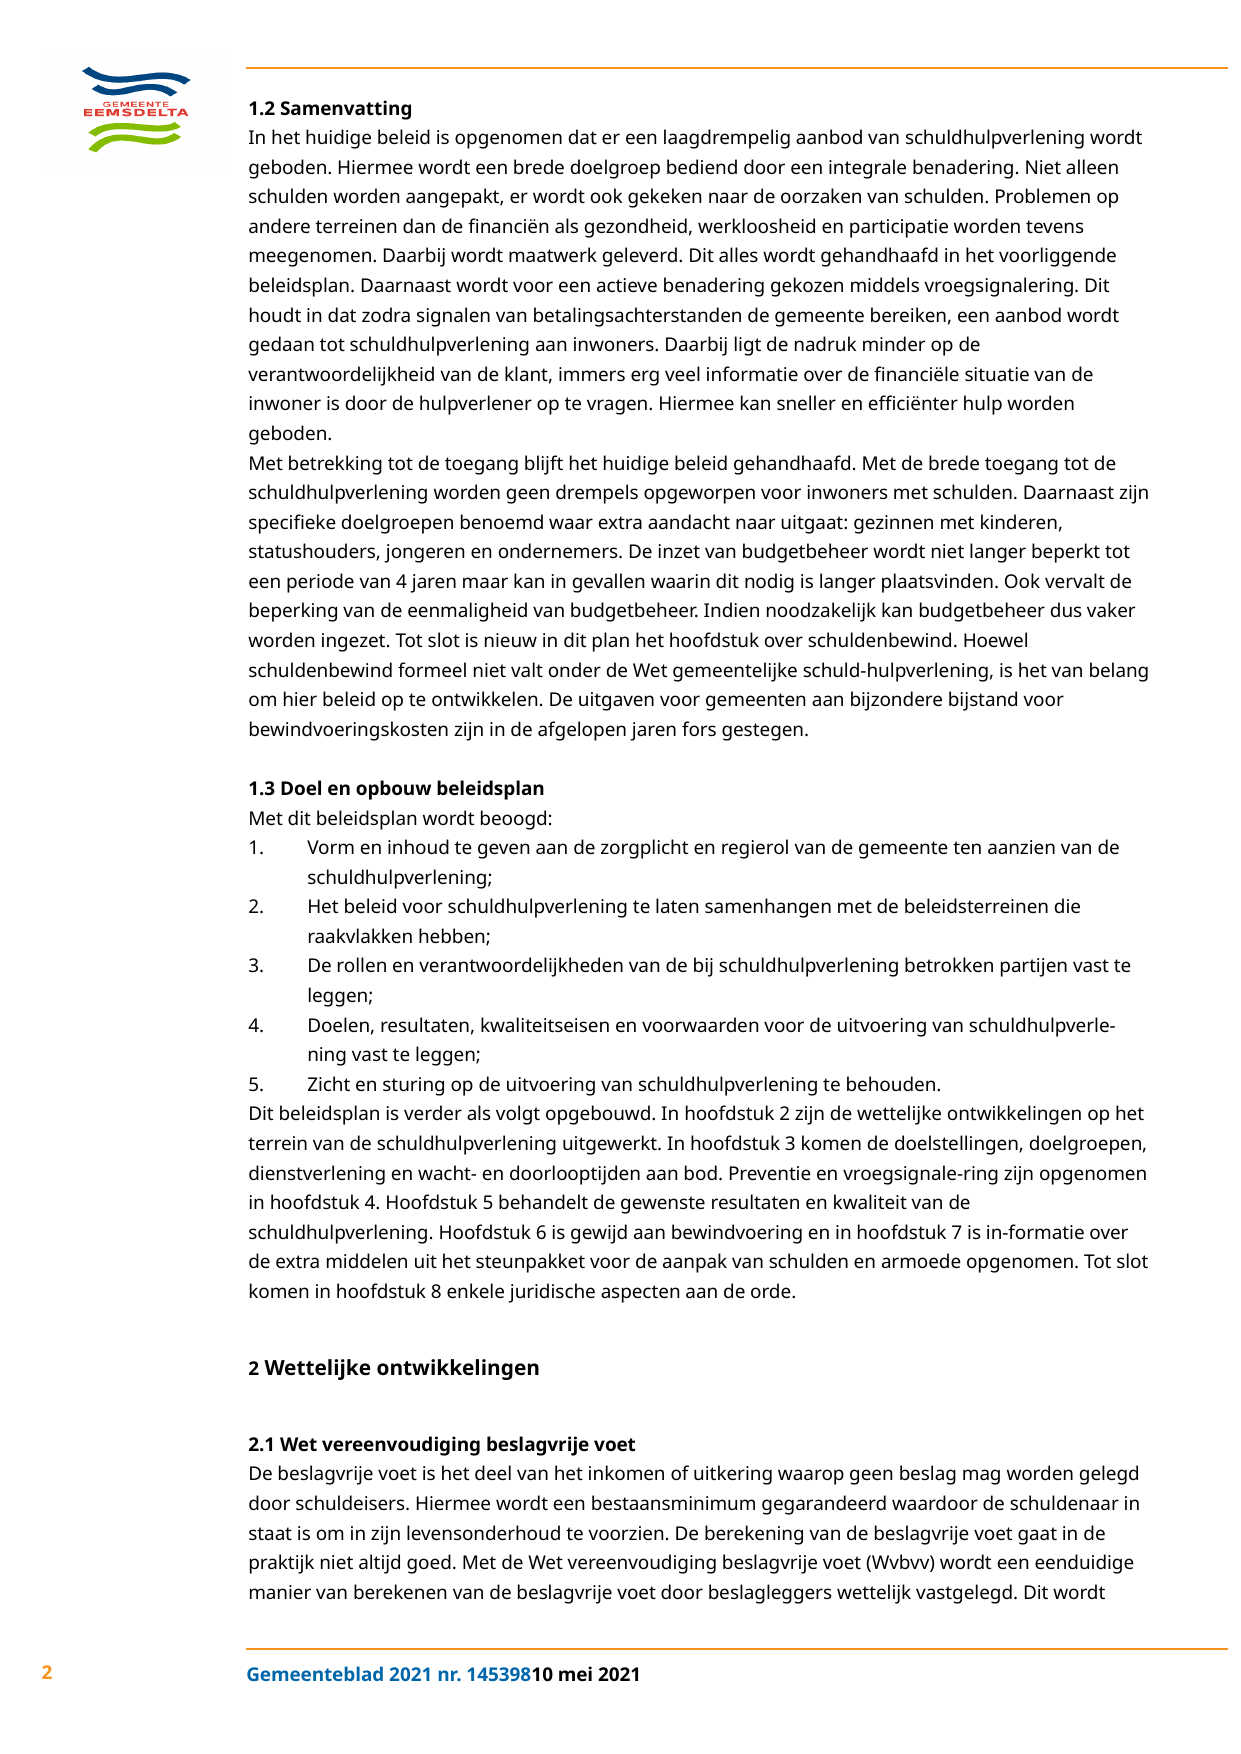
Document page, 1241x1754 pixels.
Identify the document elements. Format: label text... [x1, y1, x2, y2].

text Met betrekking tot de toegang blijft het huidige beleid gehandhaafd. Met de brede toegang tot de schuldhulpverlening worden geen drempels opgeworpen voor inwoners met schulden. Daarnaast zijn specifieke doelgroepen benoemd waar extra aandacht naar uitgaat: gezinnen met kinderen, statushouders, jongeren en ondernemers. De inzet van budgetbeheer wordt niet langer beperkt tot een periode van 4 jaren maar kan in gevallen waarin dit nodig is langer plaatsvinden. Ook vervalt de beperking van de eenmaligheid van budgetbeheer. Indien noodzakelijk kan budgetbeheer dus vaker worden ingezet. Tot slot is nieuw in dit plan het hoofdstuk over schuldenbewind. Hoewel schuldenbewind formeel niet valt onder de Wet gemeentelijke schuld-hulpverlening, is het van belang om hier beleid op te ontwikkelen. De uitgaven voor gemeenten aan bijzondere bijstand voor bewindvoeringskosten zijn in de afgelopen jaren fors gestegen. [248, 450, 1152, 742]
text 1.3 Doel en opbouw beleidsplan [248, 775, 1152, 801]
picture [41, 47, 231, 172]
text De beslagvrije voet is het deel van het inkomen of uitkering waarop geen beslag mag worden gelegd door schuldeisers. Hiermee wordt een bestaansminimum gegarandeerd waardoor de schuldenaar in staat is om in zijn levensonderhoud te voorzien. De berekening van de beslagvrije voet gaat in de praktijk niet altijd goed. Met de Wet vereenvoudiging beslagvrije voet (Wvbvv) wordt een eenduidige manier van berekenen van de beslagvrije voet door beslagleggers wettelijk vastgelegd. Dit wordt [248, 1461, 1152, 1605]
text Dit beleidsplan is verder als volgt opgebouwd. In hoofdstuk 2 zijn de wettelijke ontwikkelingen op het terrein van de schuldhulpverlening uitgewerkt. In hoofdstuk 3 komen de doelstellingen, doelgroepen, dienstverlening en wacht- en doorlooptijden aan bod. Preventie en vroegsignale-ring zijn opgenomen in hoofdstuk 4. Hoofdstuk 5 behandelt de gewenste resultaten en kwaliteit van de schuldhulpverlening. Hoofdstuk 6 is gewijd aan bewindvoering en in hoofdstuk 7 is in-formatie over de extra middelen uit het steunpakket voor de aanpak van schulden en armoede opgenomen. Tot slot komen in hoofdstuk 8 enkele juridische aspecten aan de orde. [248, 1101, 1152, 1304]
list Vorm en inhoud te geven aan de zorgplicht en regierol van de gemeente ten aanzien van de schuldhulpverlening; [248, 834, 1152, 890]
text 2.1 Wet vereenvoudiging beslagvrije voet [248, 1431, 1152, 1457]
text 1.2 Samenvatting [248, 95, 1152, 121]
text 2 Wettelijke ontwikkelingen [248, 1353, 1152, 1382]
list Het beleid voor schuldhulpverlening te laten samenhangen met de beleidsterreinen die raakvlakken hebben; [248, 893, 1152, 949]
list Zicht en sturing op de uitvoering van schuldhulpverlening te behouden. [248, 1071, 1152, 1097]
list Doelen, resultaten, kwaliteitseisen en voorwaarden voor de uitvoering van schuldhulpverle-ning vast te leggen; [248, 1012, 1152, 1067]
text Met dit beleidsplan wordt beoogd: [248, 805, 1152, 831]
text In het huidige beleid is opgenomen dat er een laagdrempelig aanbod van schuldhulpverlening wordt geboden. Hiermee wordt een brede doelgroep bediend door een integrale benadering. Niet alleen schulden worden aangepakt, er wordt ook gekeken naar de oorzaken van schulden. Problemen op andere terreinen dan de financiën als gezondheid, werkloosheid en participatie worden tevens meegenomen. Daarbij wordt maatwerk geleverd. Dit alles wordt gehandhaafd in het voorliggende beleidsplan. Daarnaast wordt voor een actieve benadering gekozen middels vroegsignalering. Dit houdt in dat zodra signalen van betalingsachterstanden de gemeente bereiken, een aanbod wordt gedaan tot schuldhulpverlening aan inwoners. Daarbij ligt de nadruk minder op de verantwoordelijkheid van de klant, immers erg veel informatie over de financiële situatie van de inwoner is door de hulpverlener op te vragen. Hiermee kan sneller en efficiënter hulp worden geboden. [248, 124, 1152, 446]
list De rollen en verantwoordelijkheden van de bij schuldhulpverlening betrokken partijen vast te leggen; [248, 953, 1152, 1008]
